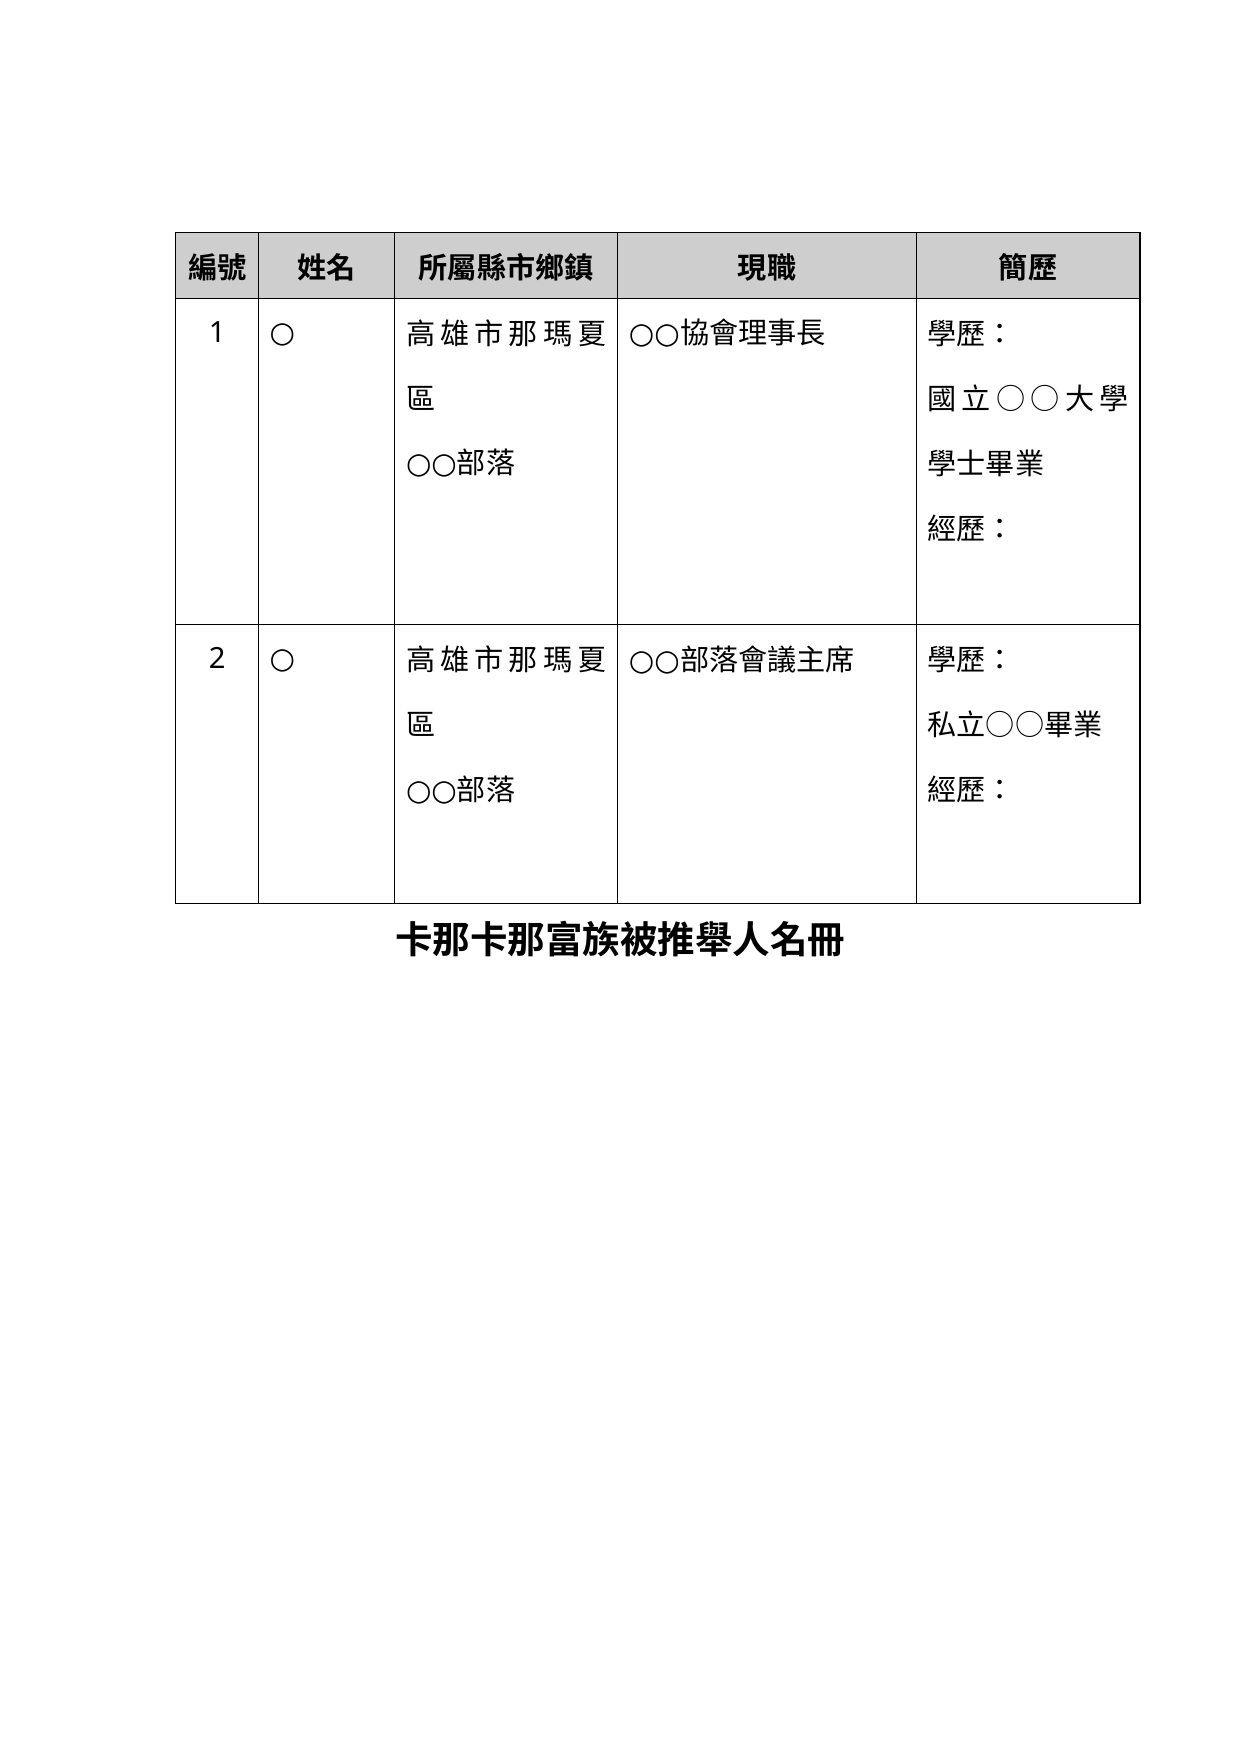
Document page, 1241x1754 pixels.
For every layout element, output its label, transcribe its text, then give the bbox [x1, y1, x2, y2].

table_cell ○○協會理事長 [618, 299, 916, 624]
table_header 所屬縣市鄉鎮 [395, 233, 617, 298]
table_cell 學歷： 國立○○大學學士畢業 經歷： [917, 299, 1139, 624]
table_cell ○○部落會議主席 [618, 625, 916, 903]
table_cell 學歷： 私立○○畢業 經歷： [917, 625, 1139, 903]
table_header 編號 [176, 233, 258, 298]
table_cell ○ [259, 625, 394, 903]
text 卡那卡那富族被推舉人名冊 [187, 904, 1053, 969]
table_cell 1 [176, 299, 258, 624]
table_header 姓名 [259, 233, 394, 298]
table_header 現職 [618, 233, 916, 298]
table_cell 高雄市那瑪夏區 ○○部落 [395, 625, 617, 903]
table_header 簡歷 [917, 233, 1139, 298]
table_cell 2 [176, 625, 258, 903]
table_cell 高雄市那瑪夏區 ○○部落 [395, 299, 617, 624]
table_cell ○ [259, 299, 394, 624]
